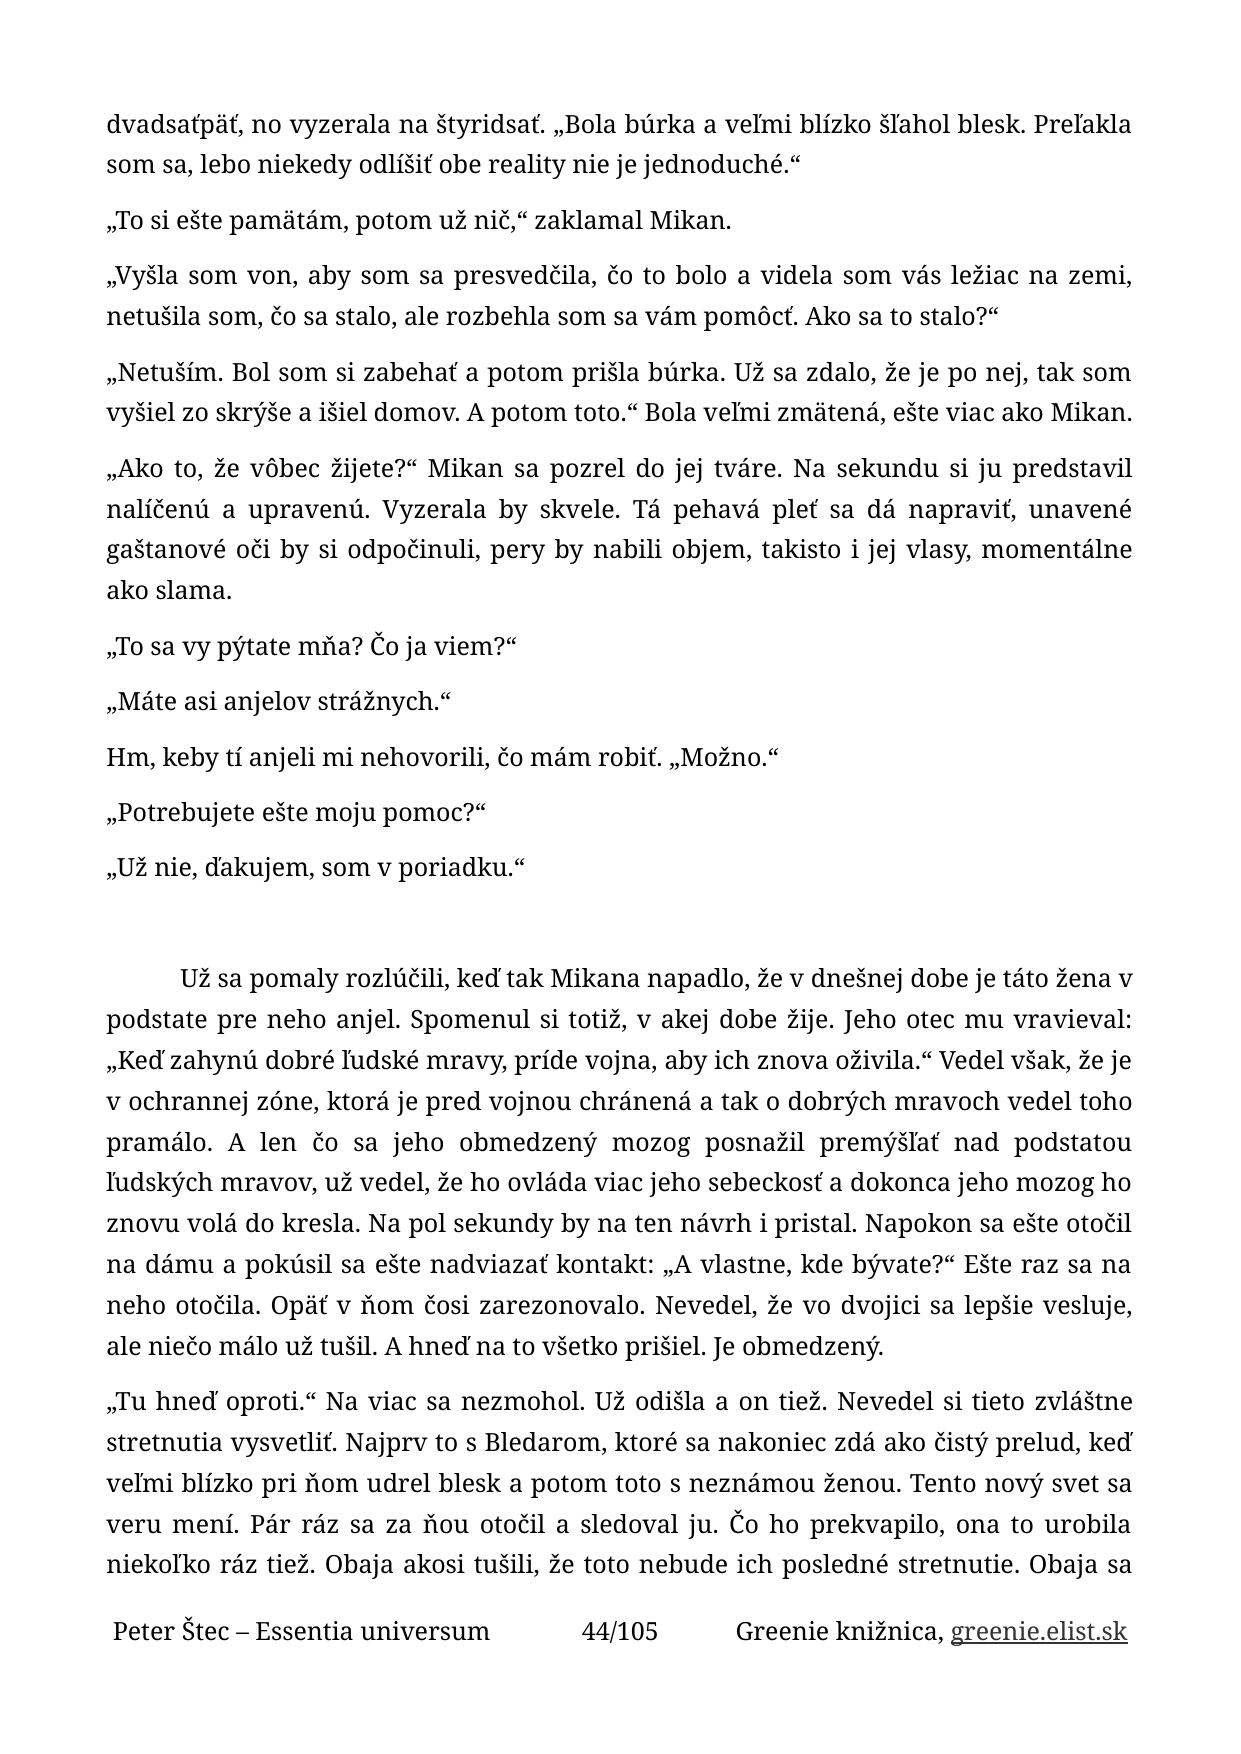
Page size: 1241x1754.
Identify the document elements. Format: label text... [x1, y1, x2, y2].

text „To si ešte pamätám, potom už nič,“ zaklamal Mikan. [106, 202, 1134, 237]
text „Máte asi anjelov strážnych.“ [106, 684, 1134, 718]
text dvadsaťpäť, no vyzerala na štyridsať. „Bola búrka a veľmi blízko šľahol blesk. Preľakla som sa, lebo niekedy odlíšiť obe reality nie je jednoduché.“ [106, 106, 1134, 181]
text „Už nie, ďakujem, som v poriadku.“ [106, 850, 1134, 884]
text „Ako to, že vôbec žijete?“ Mikan sa pozrel do jej tváre. Na sekundu si ju predstavil nalíčenú a upravenú. Vyzerala by skvele. Tá pehavá pleť sa dá napraviť, unavené gaštanové oči by si odpočinuli, pery by nabili objem, takisto i jej vlasy, momentálne ako slama. [106, 450, 1134, 607]
text „Tu hneď oproti.“ Na viac sa nezmohol. Už odišla a on tiež. Nevedel si tieto zvláštne stretnutia vysvetliť. Najprv to s Bledarom, ktoré sa nakoniec zdá ako čistý prelud, keď veľmi blízko pri ňom udrel blesk a potom toto s neznámou ženou. Tento nový svet sa veru mení. Pár ráz sa za ňou otočil a sledoval ju. Čo ho prekvapilo, ona to urobila niekoľko ráz tiež. Obaja akosi tušili, že toto nebude ich posledné stretnutie. Obaja sa [106, 1384, 1134, 1581]
text Hm, keby tí anjeli mi nehovorili, čo mám robiť. „Možno.“ [106, 739, 1134, 773]
text „Vyšla som von, aby som sa presvedčila, čo to bolo a videla som vás ležiac na zemi, netušila som, čo sa stalo, ale rozbehla som sa vám pomôcť. Ako sa to stalo?“ [106, 258, 1134, 333]
text Už sa pomaly rozlúčili, keď tak Mikana napadlo, že v dnešnej dobe je táto žena v podstate pre neho anjel. Spomenul si totiž, v akej dobe žije. Jeho otec mu vravieval: „Keď zahynú dobré ľudské mravy, príde vojna, aby ich znova oživila.“ Vedel však, že je v ochrannej zóne, ktorá je pred vojnou chránená a tak o dobrých mravoch vedel toho pramálo. A len čo sa jeho obmedzený mozog posnažil premýšľať nad podstatou ľudských mravov, už vedel, že ho ovláda viac jeho sebeckosť a dokonca jeho mozog ho znovu volá do kresla. Na pol sekundy by na ten návrh i pristal. Napokon sa ešte otočil na dámu a pokúsil sa ešte nadviazať kontakt: „A vlastne, kde bývate?“ Ešte raz sa na neho otočila. Opäť v ňom čosi zarezonovalo. Nevedel, že vo dvojici sa lepšie vesluje, ale niečo málo už tušil. A hneď na to všetko prišiel. Je obmedzený. [106, 961, 1134, 1362]
text „Netuším. Bol som si zabehať a potom prišla búrka. Už sa zdalo, že je po nej, tak som vyšiel zo skrýše a išiel domov. A potom toto.“ Bola veľmi zmätená, ešte viac ako Mikan. [106, 354, 1134, 429]
text „To sa vy pýtate mňa? Čo ja viem?“ [106, 628, 1134, 662]
text „Potrebujete ešte moju pomoc?“ [106, 794, 1134, 829]
